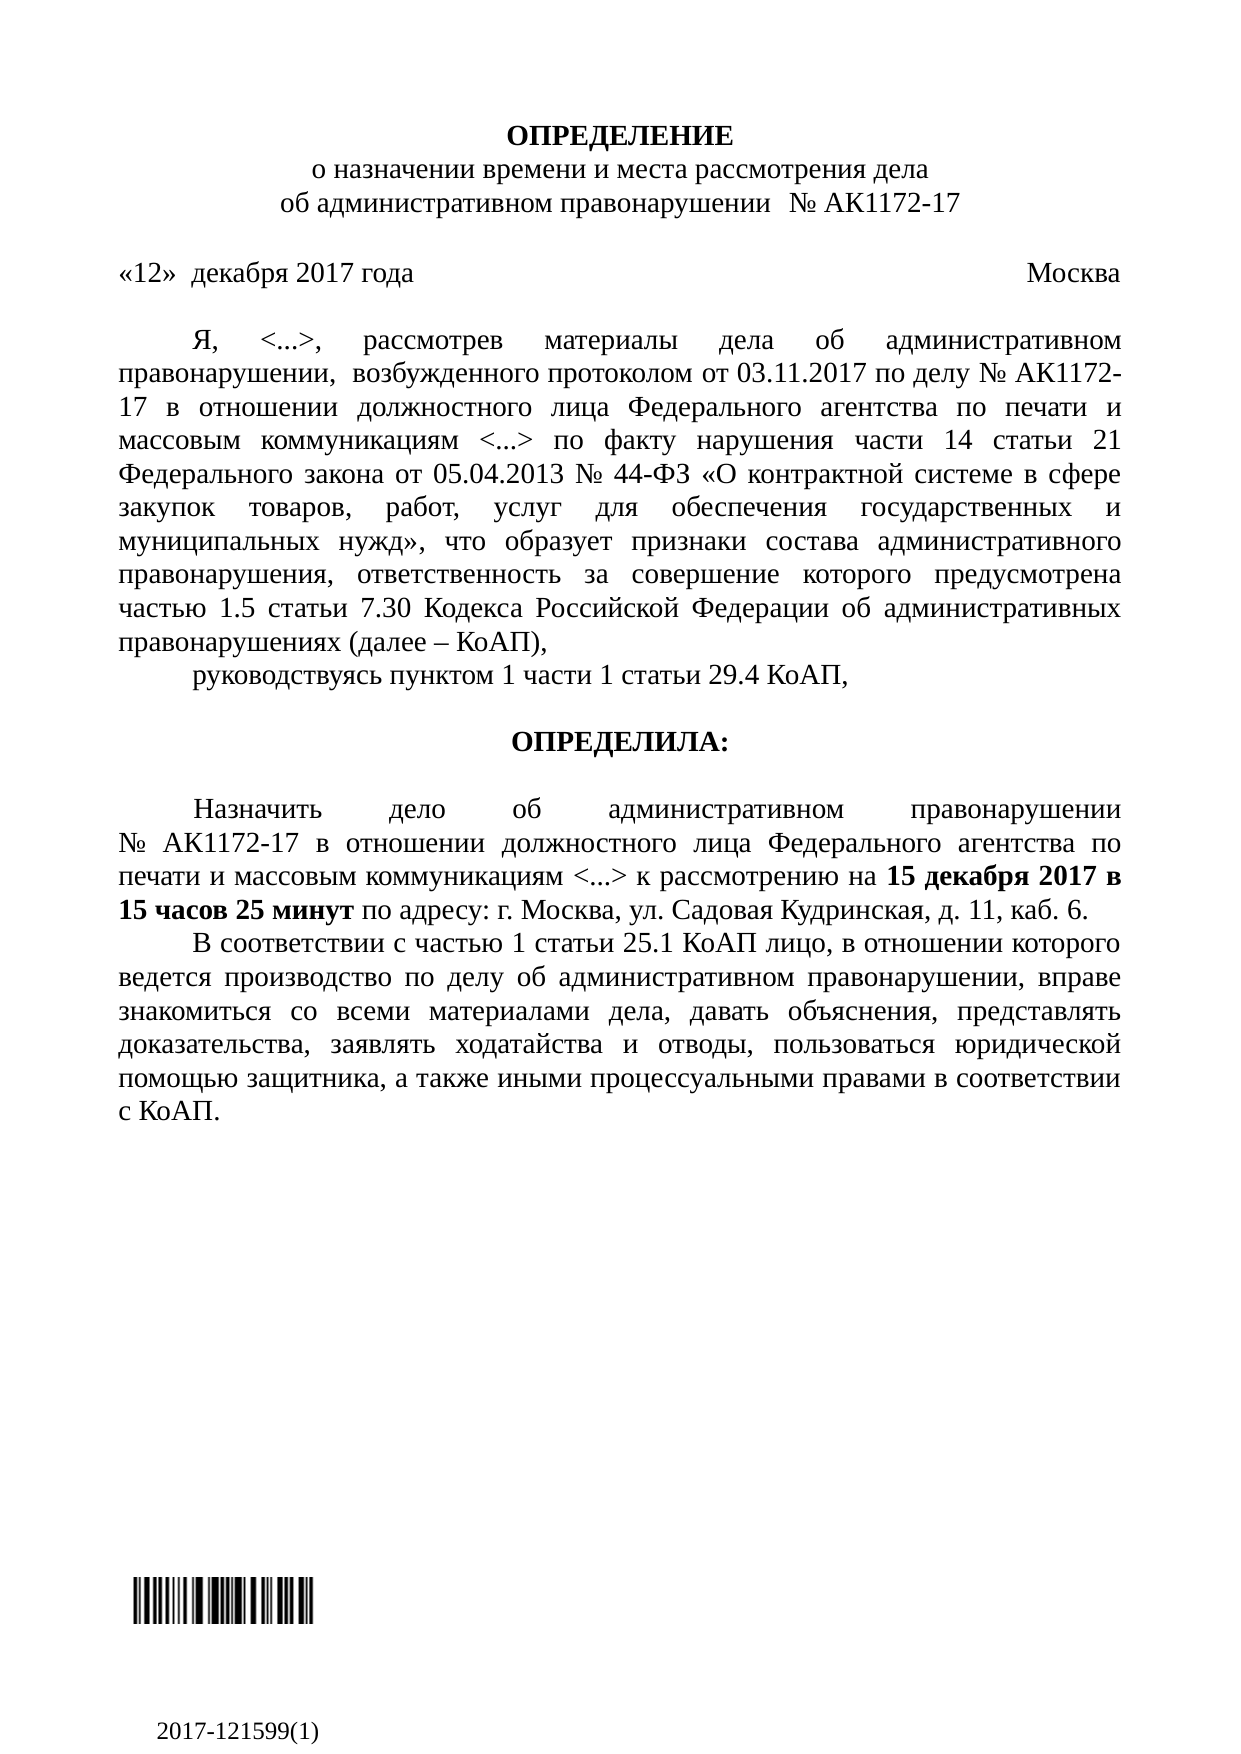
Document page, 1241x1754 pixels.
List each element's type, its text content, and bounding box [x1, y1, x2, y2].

text Я, <...>, рассмотрев материалы дела об административном правонарушении, возбужденного протоколом от 03.11.2017 по делу № АК1172-17 в отношении должностного лица Федерального агентства по печати и массовым коммуникациям <...> по факту нарушения части 14 статьи 21 Федерального закона от 05.04.2013 № 44-ФЗ «О контрактной системе в сфере закупок товаров, работ, услуг для обеспечения государственных и муниципальных нужд», что образует признаки состава административного правонарушения, ответственность за совершение которого предусмотрена частью 1.5 статьи 7.30 Кодекса Российской Федерации об административных правонарушениях (далее – КоАП), [118, 322, 1122, 657]
text ОПРЕДЕЛИЛА: [118, 724, 1122, 758]
text об административном правонарушении № АК1172-17 [118, 185, 1122, 221]
text о назначении времени и места рассмотрения дела [118, 152, 1122, 185]
text В соответствии с частью 1 статьи 25.1 КоАП лицо, в отношении которого ведется производство по делу об административном правонарушении, вправе знакомиться со всеми материалами дела, давать объяснения, представлять доказательства, заявлять ходатайства и отводы, пользоваться юридической помощью защитника, а также иными процессуальными правами в соответствии с КоАП. [118, 926, 1122, 1127]
picture [118, 1577, 331, 1624]
text Назначить дело об административном правонарушении № АК1172-17 в отношении должностного лица Федерального агентства по печати и массовым коммуникациям <...> к рассмотрению на 15 декабря 2017 в 15 часов 25 минут по адресу: г. Москва, ул. Садовая Кудринская, д. 11, каб. 6. [118, 791, 1122, 926]
text «12» декабря 2017 года Москва [118, 255, 1122, 288]
text руководствуясь пунктом 1 части 1 статьи 29.4 КоАП, [118, 657, 1122, 691]
subtitle ОПРЕДЕЛЕНИЕ [118, 118, 1122, 152]
